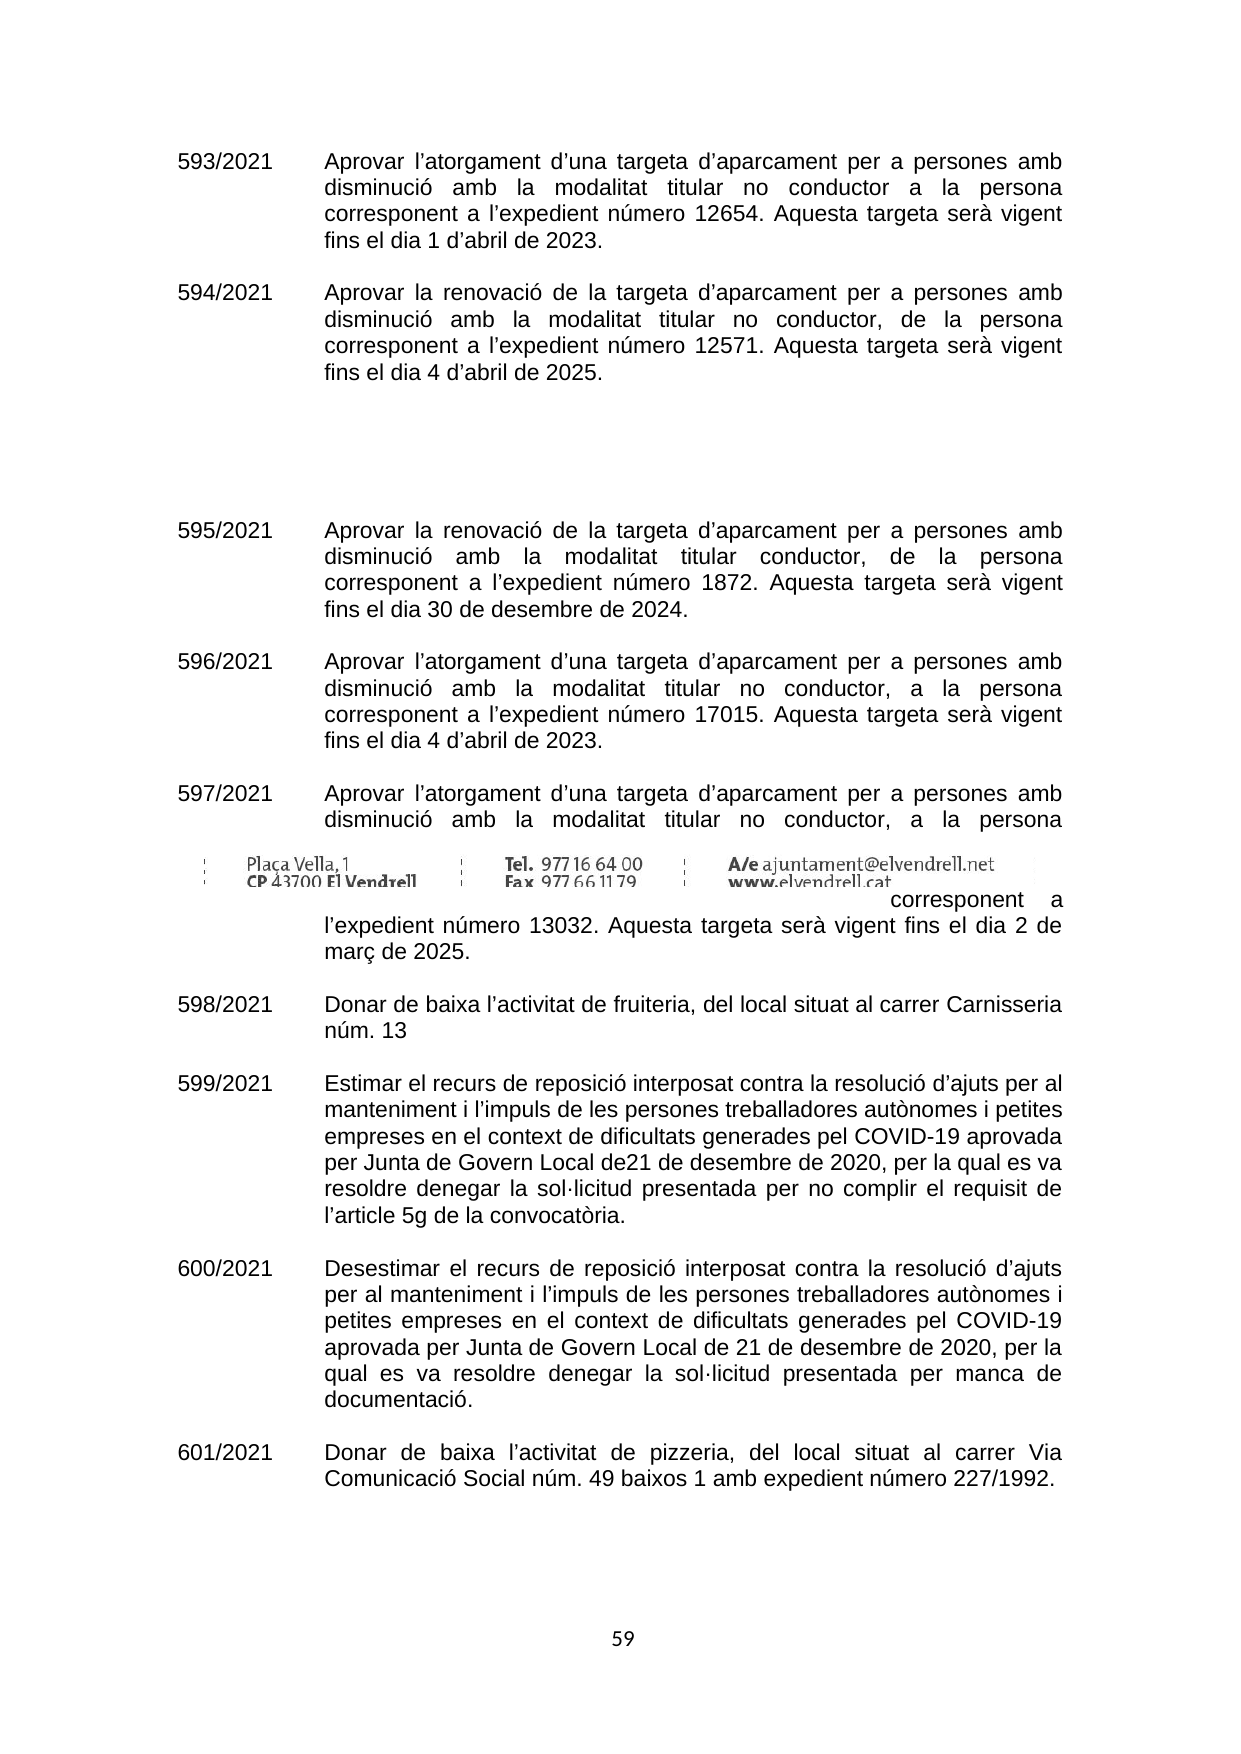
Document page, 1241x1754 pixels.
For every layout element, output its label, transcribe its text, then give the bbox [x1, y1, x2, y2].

text 601/2021 Donar de baixa l’activitat de pizzeria, del local situat al carrer Via Comunicació Social núm. 49 baixos 1 amb expedient número 227/1992. [177, 1439, 1063, 1492]
text 600/2021 Desestimar el recurs de reposició interposat contra la resolució d’ajuts per al manteniment i l’impuls de les persones treballadores autònomes i petites empreses en el context de dificultats generades pel COVID-19 aprovada per Junta de Govern Local de 21 de desembre de 2020, per la qual es va resoldre denegar la sol·licitud presentada per manca de documentació. [177, 1254, 1063, 1413]
text 598/2021 Donar de baixa l’activitat de fruiteria, del local situat al carrer Carnisseria núm. 13 [177, 991, 1063, 1044]
text 599/2021 Estimar el recurs de reposició interposat contra la resolució d’ajuts per al manteniment i l’impuls de les persones treballadores autònomes i petites empreses en el context de dificultats generades pel COVID-19 aprovada per Junta de Govern Local de21 de desembre de 2020, per la qual es va resoldre denegar la sol·licitud presentada per no complir el requisit de l’article 5g de la convocatòria. [177, 1070, 1063, 1228]
text 596/2021 Aprovar l’atorgament d’una targeta d’aparcament per a persones amb disminució amb la modalitat titular no conductor, a la persona corresponent a l’expedient número 17015. Aquesta targeta serà vigent fins el dia 4 d’abril de 2023. [177, 648, 1063, 754]
text 597/2021 Aprovar l’atorgament d’una targeta d’aparcament per a persones amb disminució amb la modalitat titular no conductor, a la persona corresponent a l’expedient número 13032. Aquesta targeta serà vigent fins el dia 2 de març de 2025. [177, 780, 1063, 964]
text 593/2021 Aprovar l’atorgament d’una targeta d’aparcament per a persones amb disminució amb la modalitat titular no conductor a la persona corresponent a l’expedient número 12654. Aquesta targeta serà vigent fins el dia 1 d’abril de 2023. [177, 148, 1063, 253]
text 595/2021 Aprovar la renovació de la targeta d’aparcament per a persones amb disminució amb la modalitat titular conductor, de la persona corresponent a l’expedient número 1872. Aquesta targeta serà vigent fins el dia 30 de desembre de 2024. [177, 517, 1063, 622]
text 594/2021 Aprovar la renovació de la targeta d’aparcament per a persones amb disminució amb la modalitat titular no conductor, de la persona corresponent a l’expedient número 12571. Aquesta targeta serà vigent fins el dia 4 d’abril de 2025. [177, 279, 1063, 385]
